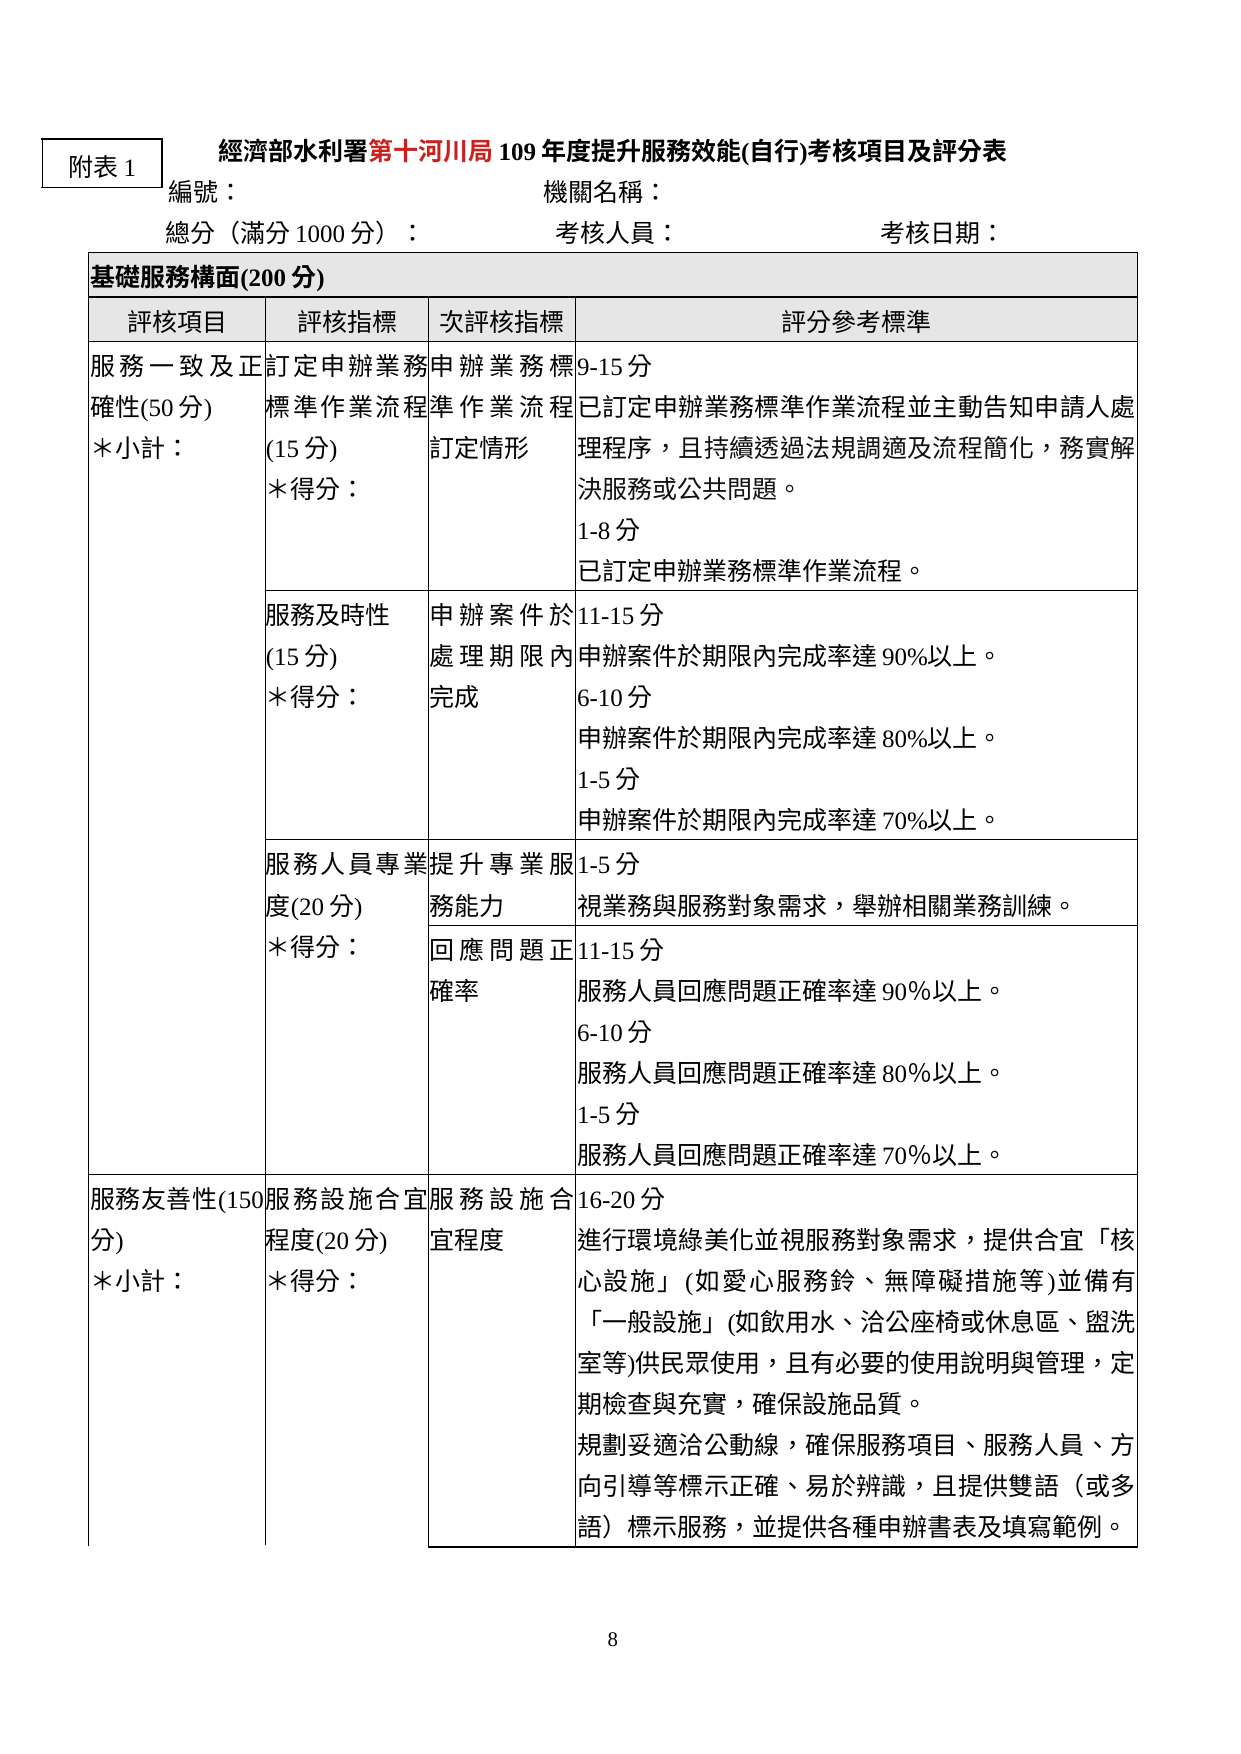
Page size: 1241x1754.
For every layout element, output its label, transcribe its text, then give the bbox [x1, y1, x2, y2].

table_cell 服務人員專業度(20分) ＊得分： [266, 840, 428, 1174]
table_cell 服務友善性(150分) ＊小計： [89, 1175, 266, 1546]
table_cell 評核指標 [266, 298, 428, 341]
table_cell 9-15分 已訂定申辦業務標準作業流程並主動告知申請人處理程序，且持續透過法規調適及流程簡化，務實解決服務或公共問題。 1-8分 已訂定申辦業務標準作業流程。 [576, 342, 1137, 590]
table_cell 評核項目 [89, 298, 265, 341]
text 經濟部水利署第十河川局109年度提升服務效能(自行)考核項目及評分表 [162, 129, 1063, 170]
table_cell 服務設施合宜程度(20分) ＊得分： [266, 1175, 428, 1546]
table_header 基礎服務構面(200分) [89, 253, 1137, 296]
text 總分（滿分1000分）： 考核人員： 考核日期： [107, 211, 1063, 252]
table_cell 評分參考標準 [576, 298, 1137, 341]
table_cell 次評核指標 [429, 298, 575, 341]
table_cell 服務及時性 (15分) ＊得分： [266, 591, 428, 839]
table_cell 1-5分 視業務與服務對象需求，舉辦相關業務訓練。 [576, 840, 1137, 924]
table_cell 訂定申辦業務標準作業流程(15分) ＊得分： [266, 342, 428, 590]
table_cell 回應問題正確率 [429, 926, 575, 1174]
table_cell 11-15分 服務人員回應問題正確率達90％以上。 6-10分 服務人員回應問題正確率達80％以上。 1-5分 服務人員回應問題正確率達70％以上。 [576, 926, 1137, 1174]
text 編號： 機關名稱： [162, 170, 1063, 211]
table_cell 11-15分 申辦案件於期限內完成率達90%以上。 6-10分 申辦案件於期限內完成率達80%以上。 1-5分 申辦案件於期限內完成率達70%以上。 [576, 591, 1137, 839]
table_cell 申辦業務標準作業流程訂定情形 [429, 342, 575, 590]
text [43, 140, 161, 187]
table_cell 服務設施合宜程度 [429, 1175, 575, 1546]
table_cell 提升專業服務能力 [429, 840, 575, 924]
table_cell 服務一致及正確性(50分) ＊小計： [89, 342, 265, 1174]
table_cell 16-20分 進行環境綠美化並視服務對象需求，提供合宜「核心設施」(如愛心服務鈴、無障礙措施等)並備有「一般設施」(如飲用水、洽公座椅或休息區、盥洗室等)供民眾使用，且有必要的使用說明與管理，定期檢查與充實，確保設施品質。 規劃妥適洽公動線，確保服務項目、服務人員、方向引導等標示正確、易於辨識，且提供雙語（或多語）標示服務，並提供各種申辦書表及填寫範例。 [576, 1175, 1137, 1546]
text 附表1 [58, 147, 146, 179]
table_cell 申辦案件於處理期限內完成 [429, 591, 575, 839]
